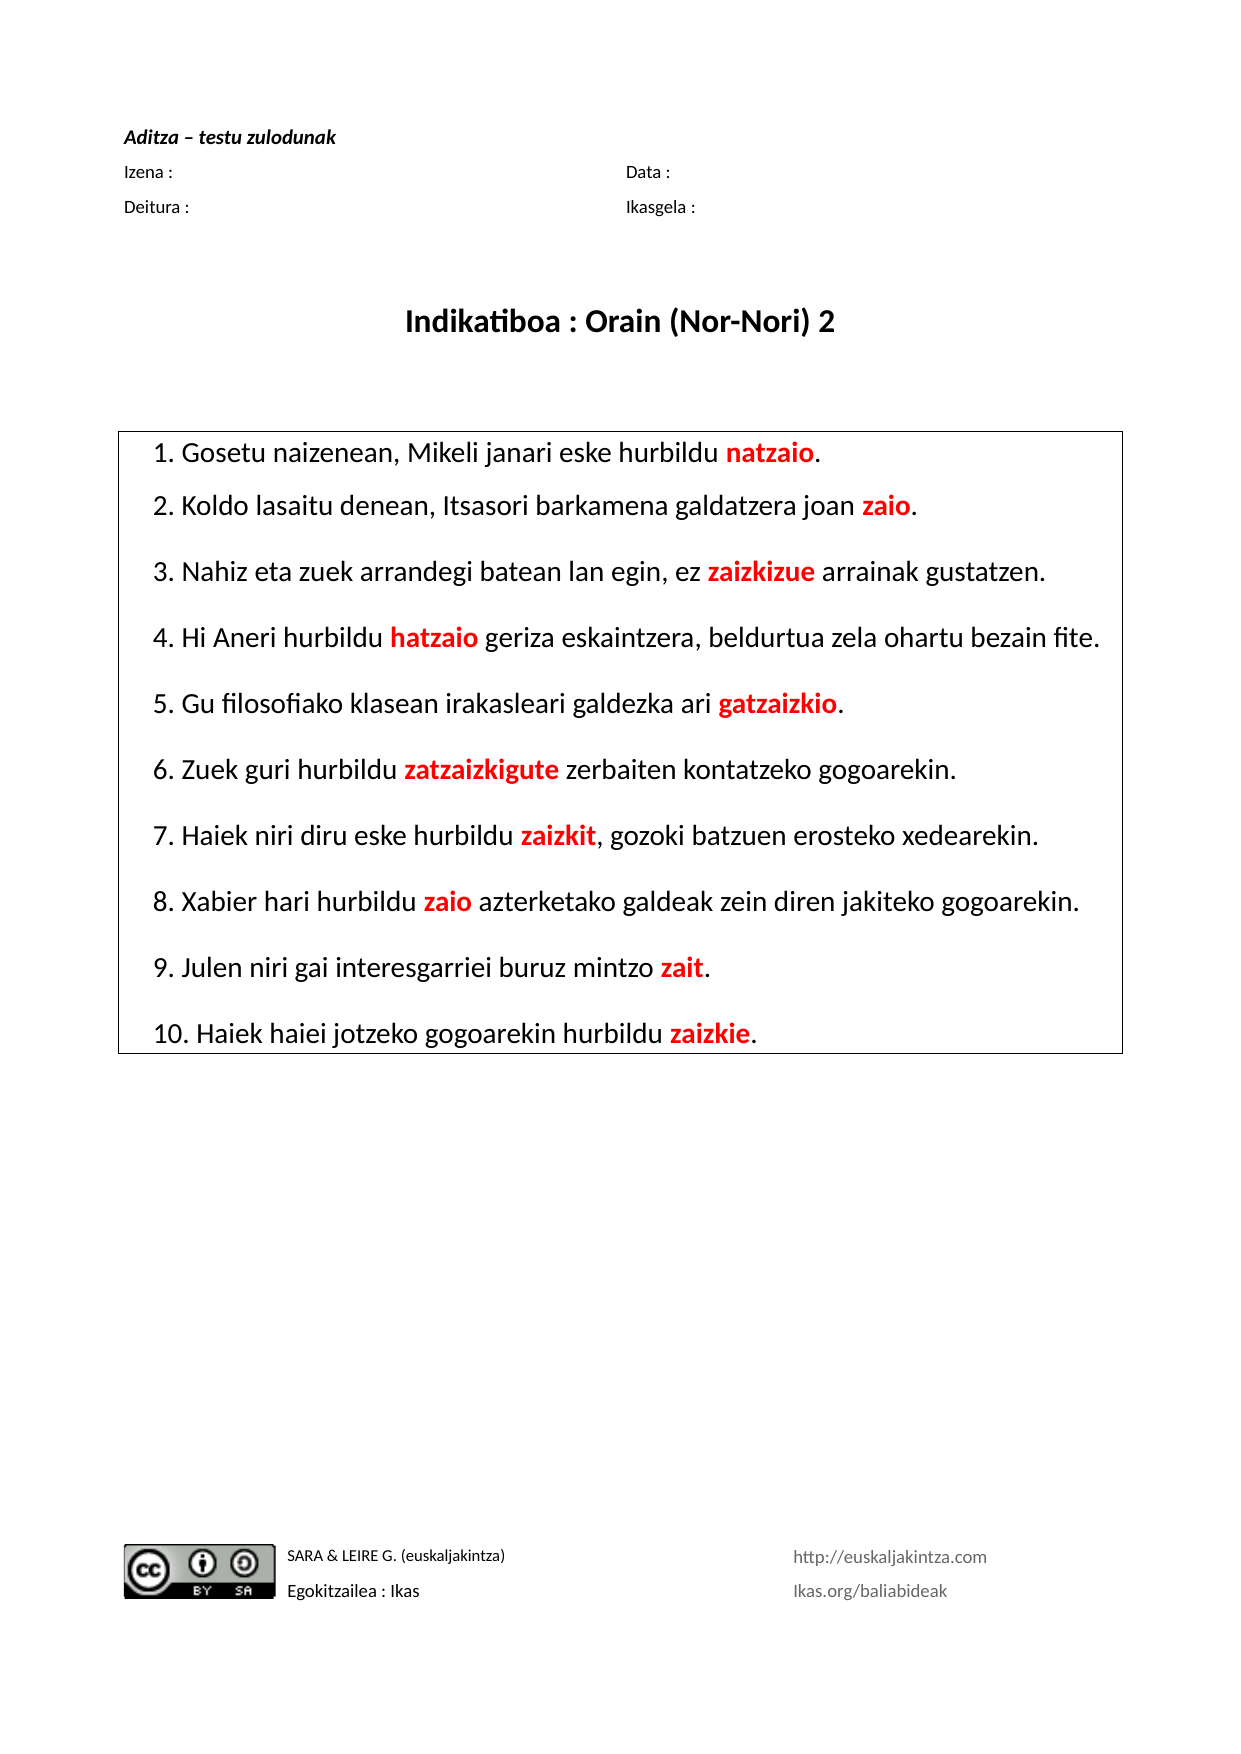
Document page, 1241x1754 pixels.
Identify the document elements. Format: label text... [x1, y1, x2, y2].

text 6. Zuek guri hurbildu zatzaizkigute zerbaiten kontatzeko gogoarekin. [119, 748, 1122, 787]
text 1. Gosetu naizenean, Mikeli janari eske hurbildu natzaio. [119, 432, 1122, 469]
text 4. Hi Aneri hurbildu hatzaio geriza eskaintzera, beldurtua zela ohartu bezain fite. [119, 616, 1122, 655]
text 7. Haiek niri diru eske hurbildu zaizkit, gozoki batzuen erosteko xedearekin. [119, 814, 1122, 853]
text 9. Julen niri gai interesgarriei buruz mintzo zait. [119, 946, 1122, 984]
picture [123, 1544, 276, 1599]
text 8. Xabier hari hurbildu zaio azterketako galdeak zein diren jakiteko gogoarekin. [119, 880, 1122, 918]
text 2. Koldo lasaitu denean, Itsasori barkamena galdatzera joan zaio. [119, 484, 1122, 523]
text 5. Gu filosofiako klasean irakasleari galdezka ari gatzaizkio. [119, 682, 1122, 721]
text 3. Nahiz eta zuek arrandegi batean lan egin, ez zaizkizue arrainak gustatzen. [119, 550, 1122, 589]
text 10. Haiek haiei jotzeko gogoarekin hurbildu zaizkie. [119, 1012, 1122, 1053]
